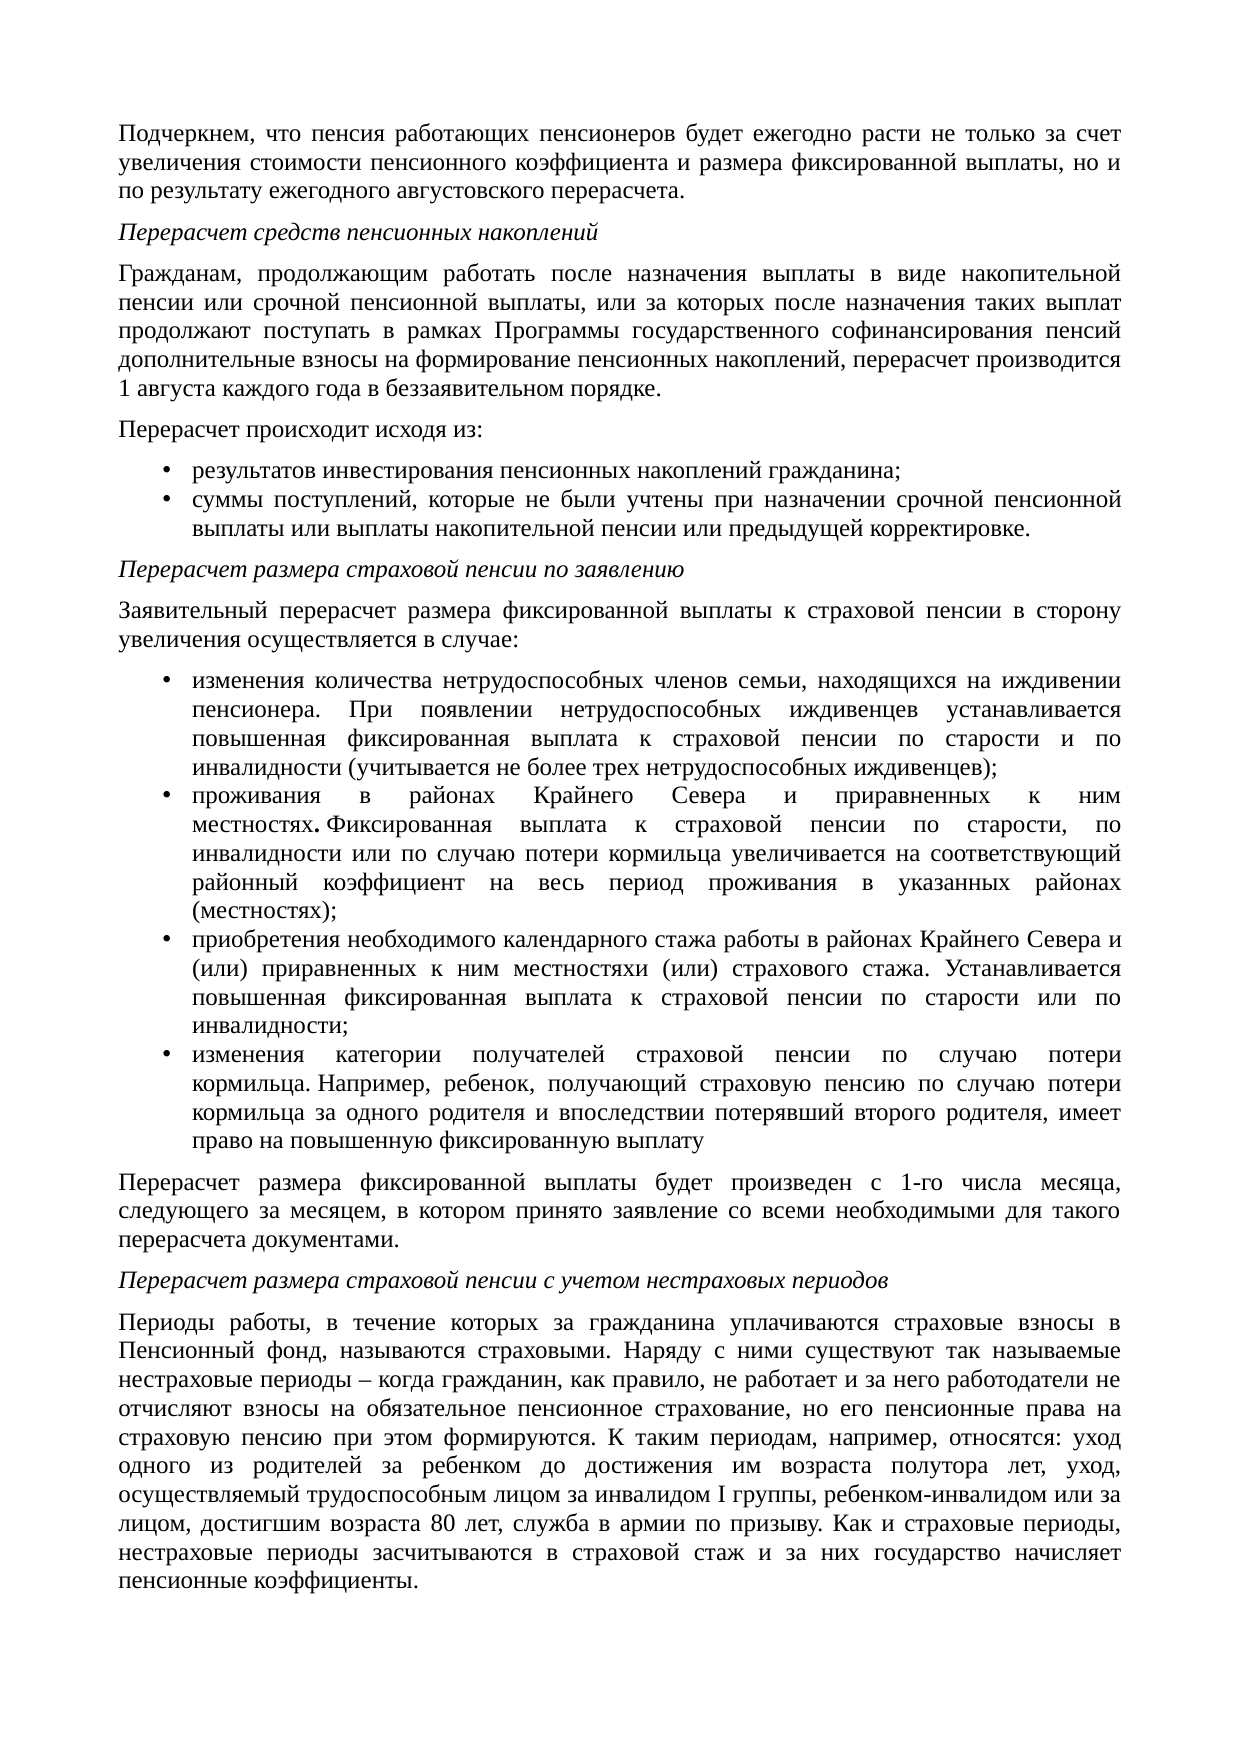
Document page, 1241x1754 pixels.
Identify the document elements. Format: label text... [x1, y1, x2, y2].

text Заявительный перерасчет размера фиксированной выплаты к страховой пенсии в сторону увеличения осуществляется в случае: [118, 596, 1122, 653]
text Перерасчет происходит исходя из: [118, 414, 1122, 443]
text Гражданам, продолжающим работать после назначения выплаты в виде накопительной пенсии или срочной пенсионной выплаты, или за которых после назначения таких выплат продолжают поступать в рамках Программы государственного софинансирования пенсий дополнительные взносы на формирование пенсионных накоплений, перерасчет производится 1 августа каждого года в беззаявительном порядке. [118, 258, 1122, 402]
text Перерасчет размера фиксированной выплаты будет произведен с 1-го числа месяца, следующего за месяцем, в котором принято заявление со всеми необходимыми для такого перерасчета документами. [118, 1167, 1122, 1253]
list проживания в районах Крайнего Севера и приравненных к ним местностях. Фиксированная выплата к страховой пенсии по старости, по инвалидности или по случаю потери кормильца увеличивается на соответствующий районный коэффициент на весь период проживания в указанных районах (местностях); [162, 781, 1122, 924]
list суммы поступлений, которые не были учтены при назначении срочной пенсионной выплаты или выплаты накопительной пенсии или предыдущей корректировке. [162, 484, 1122, 542]
text Подчеркнем, что пенсия работающих пенсионеров будет ежегодно расти не только за счет увеличения стоимости пенсионного коэффициента и размера фиксированной выплаты, но и по результату ежегодного августовского перерасчета. [118, 118, 1122, 204]
text Перерасчет средств пенсионных накоплений [118, 217, 1122, 246]
list изменения категории получателей страховой пенсии по случаю потери кормильца. Например, ребенок, получающий страховую пенсию по случаю потери кормильца за одного родителя и впоследствии потерявший второго родителя, имеет право на повышенную фиксированную выплату [162, 1039, 1122, 1154]
list приобретения необходимого календарного стажа работы в районах Крайнего Севера и (или) приравненных к ним местностяхи (или) страхового стажа. Устанавливается повышенная фиксированная выплата к страховой пенсии по старости или по инвалидности; [162, 924, 1122, 1039]
text Перерасчет размера страховой пенсии по заявлению [118, 554, 1122, 583]
list изменения количества нетрудоспособных членов семьи, находящихся на иждивении пенсионера. При появлении нетрудоспособных иждивенцев устанавливается повышенная фиксированная выплата к страховой пенсии по старости и по инвалидности (учитывается не более трех нетрудоспособных иждивенцев); [162, 666, 1122, 781]
text Периоды работы, в течение которых за гражданина уплачиваются страховые взносы в Пенсионный фонд, называются страховыми. Наряду с ними существуют так называемые нестраховые периоды – когда гражданин, как правило, не работает и за него работодатели не отчисляют взносы на обязательное пенсионное страхование, но его пенсионные права на страховую пенсию при этом формируются. К таким периодам, например, относятся: уход одного из родителей за ребенком до достижения им возраста полутора лет, уход, осуществляемый трудоспособным лицом за инвалидом I группы, ребенком-инвалидом или за лицом, достигшим возраста 80 лет, служба в армии по призыву. Как и страховые периоды, нестраховые периоды засчитываются в страховой стаж и за них государство начисляет пенсионные коэффициенты. [118, 1307, 1122, 1594]
text Перерасчет размера страховой пенсии с учетом нестраховых периодов [118, 1266, 1122, 1294]
list результатов инвестирования пенсионных накоплений гражданина; [162, 456, 1122, 484]
